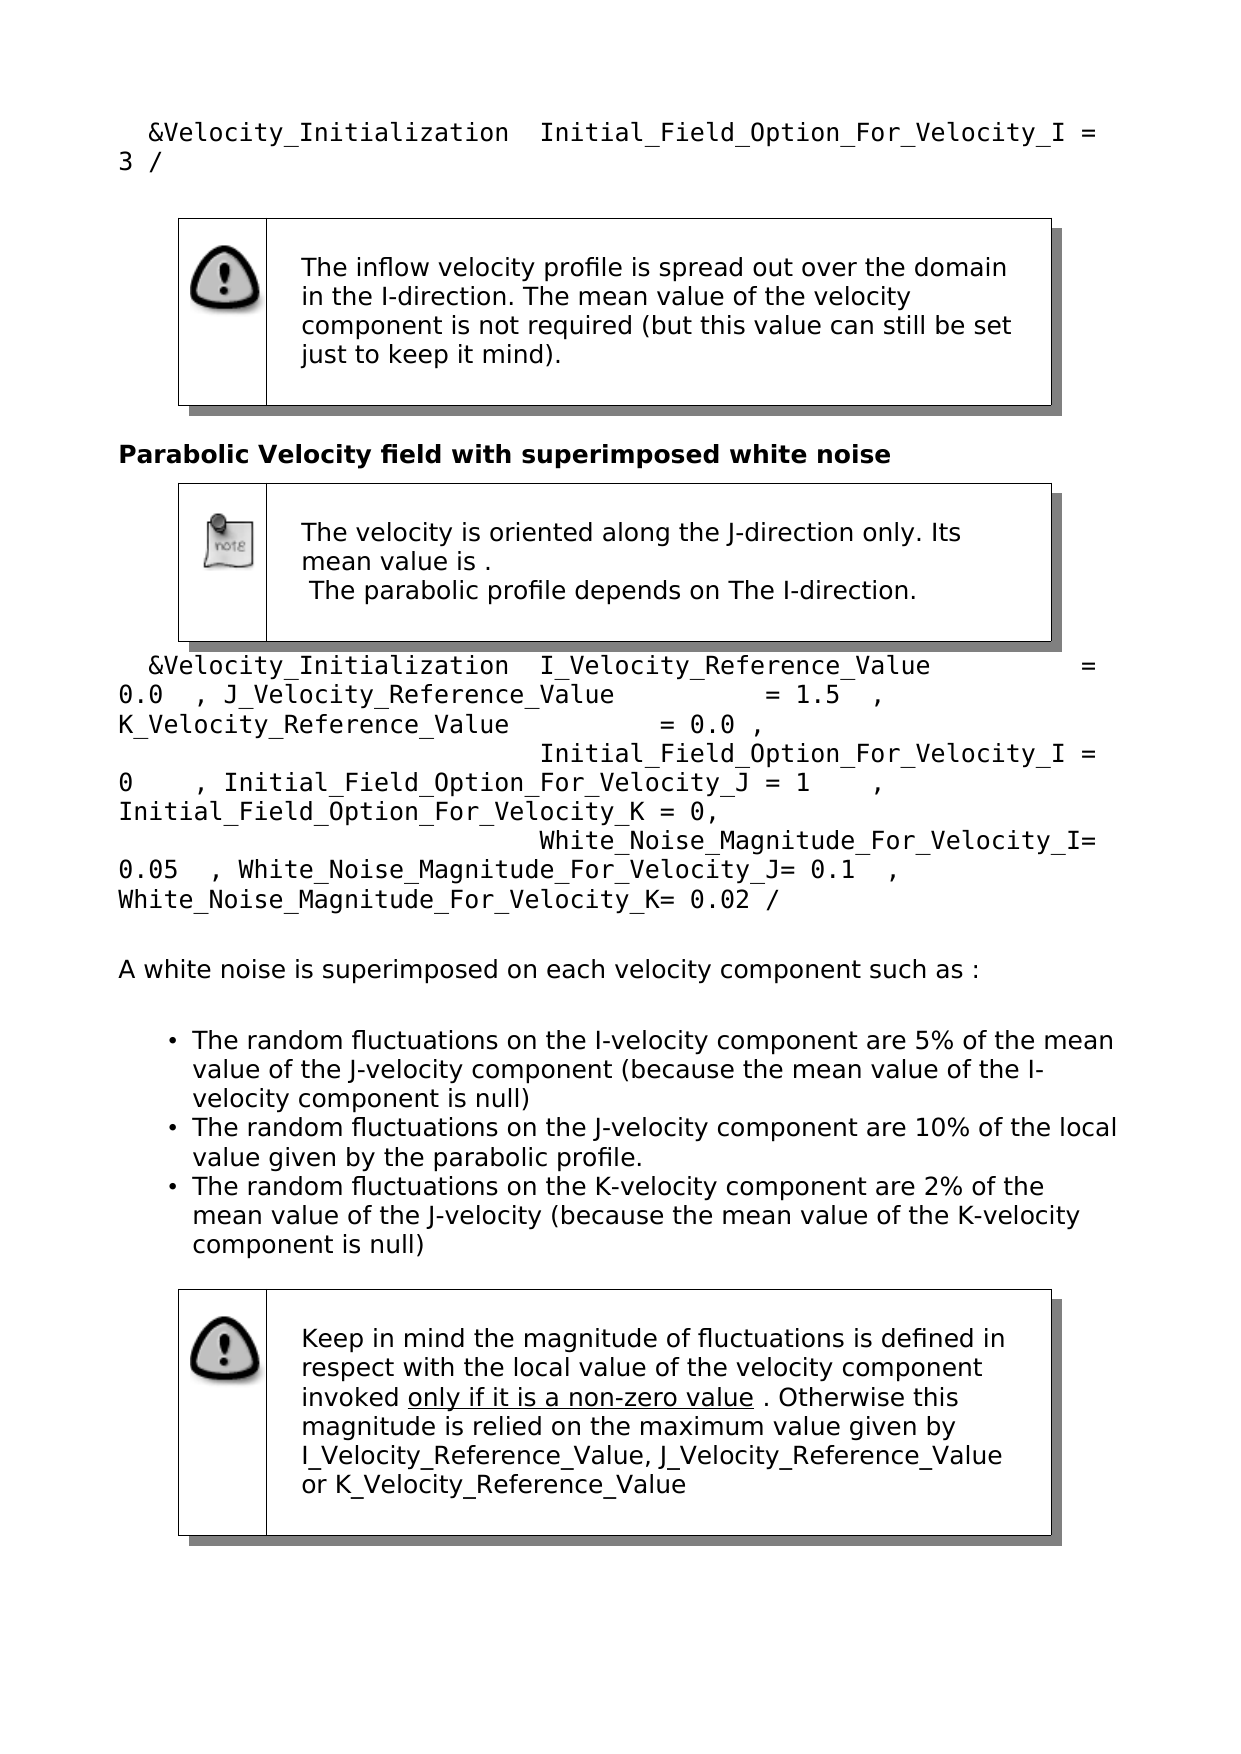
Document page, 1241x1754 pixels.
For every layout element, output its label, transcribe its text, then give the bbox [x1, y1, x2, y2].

picture [190, 506, 266, 582]
list The random fluctuations on the J-velocity component are 10% of the local value given by the parabolic profile. [177, 1114, 1122, 1172]
table_header The velocity is oriented along the J-direction only. Its mean value is . The parabolic profile depends on The I-direction. [267, 484, 1051, 641]
picture [190, 241, 266, 317]
subtitle Parabolic Velocity field with superimposed white noise [118, 441, 1122, 470]
picture [190, 1312, 266, 1388]
text A white noise is superimposed on each velocity component such as : [118, 955, 1122, 984]
text &Velocity_Initialization Initial_Field_Option_For_Velocity_I = 3 / [118, 118, 1122, 206]
table_header [179, 219, 266, 405]
list The random fluctuations on the I-velocity component are 5% of the mean value of the J-velocity component (because the mean value of the I-velocity component is null) [177, 1026, 1122, 1114]
table_header [179, 484, 266, 641]
list The random fluctuations on the K-velocity component are 2% of the mean value of the J-velocity (because the mean value of the K-velocity component is null) [177, 1172, 1122, 1259]
table_header Keep in mind the magnitude of fluctuations is defined in respect with the local value of the velocity component invoked only if it is a non-zero value . Otherwise this magnitude is relied on the maximum value given by I_Velocity_Reference_Value, J_Velocity_Reference_Value or K_Velocity_Reference_Value [267, 1290, 1051, 1535]
table_header The inflow velocity profile is spread out over the domain in the I-direction. The mean value of the velocity component is not required (but this value can still be set just to keep it mind). [267, 219, 1051, 405]
table_header [179, 1290, 266, 1535]
text &Velocity_Initialization I_Velocity_Reference_Value = 0.0 , J_Velocity_Reference_Value = 1.5 , K_Velocity_Reference_Value = 0.0 , Initial_Field_Option_For_Velocity_I = 0 , Initial_Field_Option_For_Velocity_J = 1 , Initial_Field_Option_For_Velocity_K = 0, White_Noise_Magnitude_For_Velocity_I= 0.05 , White_Noise_Magnitude_For_Velocity_J= 0.1 , White_Noise_Magnitude_For_Velocity_K= 0.02 / [118, 652, 1122, 943]
